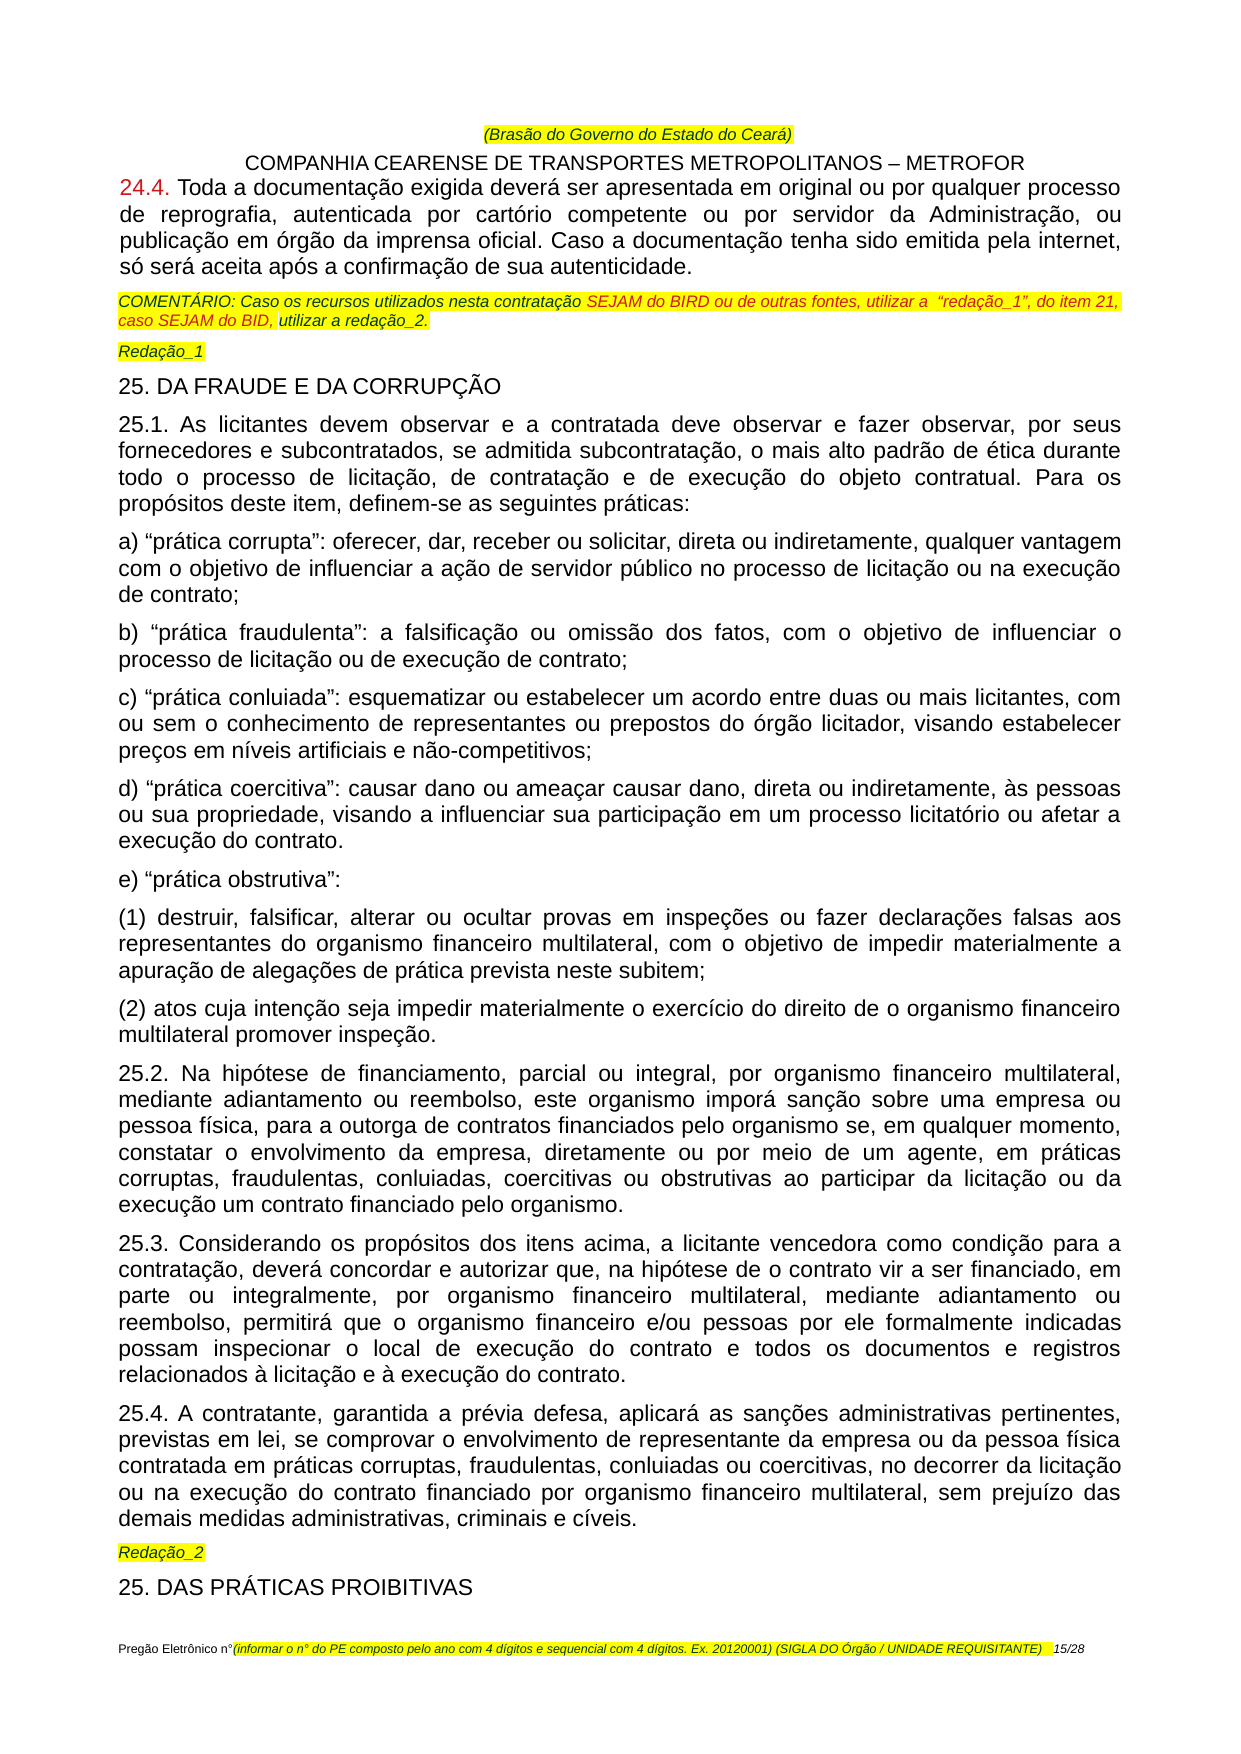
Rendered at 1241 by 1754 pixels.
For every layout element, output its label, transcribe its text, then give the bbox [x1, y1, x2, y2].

text d) “prática coercitiva”: causar dano ou ameaçar causar dano, direta ou indiretamente, às pessoas ou sua propriedade, visando a influenciar sua participação em um processo licitatório ou afetar a execução do contrato. [118, 775, 1122, 854]
text Redação_1 [118, 342, 1123, 361]
text (2) atos cuja intenção seja impedir materialmente o exercício do direito de o organismo financeiro multilateral promover inspeção. [118, 995, 1122, 1048]
text Redação_2 [118, 1543, 1123, 1562]
text 25. DA FRAUDE E DA CORRUPÇÃO [118, 373, 1122, 399]
text COMENTÁRIO: Caso os recursos utilizados nesta contratação SEJAM do BIRD ou de outras fontes, utilizar a “redação_1”, do item 21, caso SEJAM do BID, utilizar a redação_2. [118, 292, 1122, 330]
text 25.4. A contratante, garantida a prévia defesa, aplicará as sanções administrativas pertinentes, previstas em lei, se comprovar o envolvimento de representante da empresa ou da pessoa física contratada em práticas corruptas, fraudulentas, conluiadas ou coercitivas, no decorrer da licitação ou na execução do contrato financiado por organismo financeiro multilateral, sem prejuízo das demais medidas administrativas, criminais e cíveis. [118, 1399, 1122, 1531]
text 25.2. Na hipótese de financiamento, parcial ou integral, por organismo financeiro multilateral, mediante adiantamento ou reembolso, este organismo imporá sanção sobre uma empresa ou pessoa física, para a outorga de contratos financiados pelo organismo se, em qualquer momento, constatar o envolvimento da empresa, diretamente ou por meio de um agente, em práticas corruptas, fraudulentas, conluiadas, coercitivas ou obstrutivas ao participar da licitação ou da execução um contrato financiado pelo organismo. [118, 1059, 1122, 1218]
text c) “prática conluiada”: esquematizar ou estabelecer um acordo entre duas ou mais licitantes, com ou sem o conhecimento de representantes ou prepostos do órgão licitador, visando estabelecer preços em níveis artificiais e não-competitivos; [118, 684, 1122, 763]
text a) “prática corrupta”: oferecer, dar, receber ou solicitar, direta ou indiretamente, qualquer vantagem com o objetivo de influenciar a ação de servidor público no processo de licitação ou na execução de contrato; [118, 528, 1122, 607]
text (1) destruir, falsificar, alterar ou ocultar provas em inspeções ou fazer declarações falsas aos representantes do organismo financeiro multilateral, com o objetivo de impedir materialmente a apuração de alegações de prática prevista neste subitem; [118, 904, 1122, 983]
text 25.1. As licitantes devem observar e a contratada deve observar e fazer observar, por seus fornecedores e subcontratados, se admitida subcontratação, o mais alto padrão de ética durante todo o processo de licitação, de contratação e de execução do objeto contratual. Para os propósitos deste item, definem-se as seguintes práticas: [118, 411, 1122, 516]
text b) “prática fraudulenta”: a falsificação ou omissão dos fatos, com o objetivo de influenciar o processo de licitação ou de execução de contrato; [118, 619, 1122, 672]
text 25.3. Considerando os propósitos dos itens acima, a licitante vencedora como condição para a contratação, deverá concordar e autorizar que, na hipótese de o contrato vir a ser financiado, em parte ou integralmente, por organismo financeiro multilateral, mediante adiantamento ou reembolso, permitirá que o organismo financeiro e/ou pessoas por ele formalmente indicadas possam inspecionar o local de execução do contrato e todos os documentos e registros relacionados à licitação e à execução do contrato. [118, 1229, 1122, 1388]
text e) “prática obstrutiva”: [118, 866, 1122, 892]
text 24.4. Toda a documentação exigida deverá ser apresentada em original ou por qualquer processo de reprografia, autenticada por cartório competente ou por servidor da Administração, ou publicação em órgão da imprensa oficial. Caso a documentação tenha sido emitida pela internet, só será aceita após a confirmação de sua autenticidade. [119, 174, 1122, 280]
text 25. DAS PRÁTICAS PROIBITIVAS [118, 1574, 1122, 1601]
